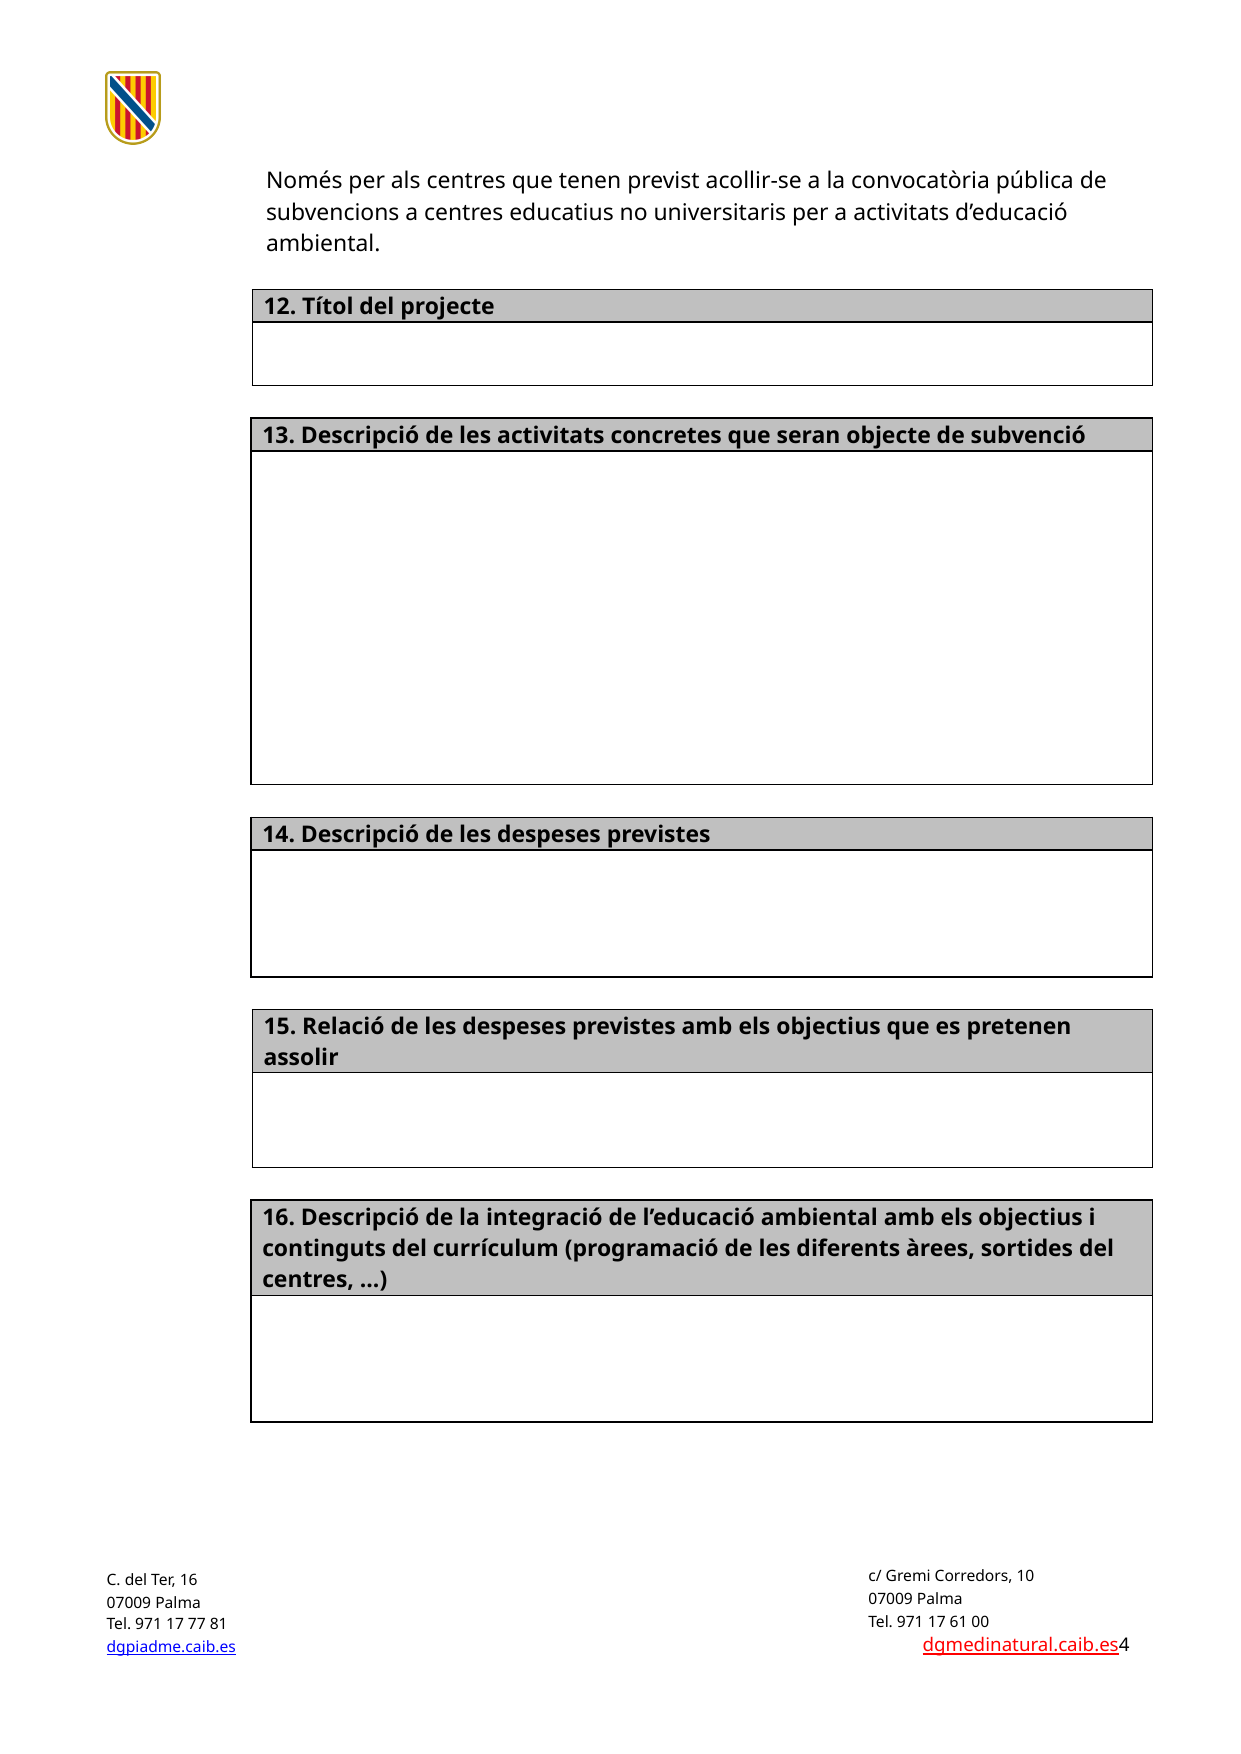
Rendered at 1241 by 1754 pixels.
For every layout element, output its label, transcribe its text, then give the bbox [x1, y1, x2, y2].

table_cell [253, 1073, 1152, 1167]
table_header 13. Descripció de les activitats concretes que seran objecte de subvenció [252, 419, 1152, 450]
table_header 16. Descripció de la integració de l’educació ambiental amb els objectius i continguts del currículum (programació de les diferents àrees, sortides del centres, ...) [252, 1201, 1152, 1295]
table_header 15. Relació de les despeses previstes amb els objectius que es pretenen assolir [253, 1010, 1152, 1072]
text Només per als centres que tenen previst acollir-se a la convocatòria pública de subvencions a centres educatius no universitaris per a activitats d’educació ambiental. [266, 164, 1152, 258]
table_header 14. Descripció de les despeses previstes [252, 818, 1152, 849]
table_cell [253, 323, 1152, 385]
table_cell [252, 1296, 1152, 1421]
table_header 12. Títol del projecte [253, 290, 1152, 321]
picture [87, 43, 179, 173]
table_cell [252, 452, 1152, 784]
table_cell [252, 851, 1152, 976]
